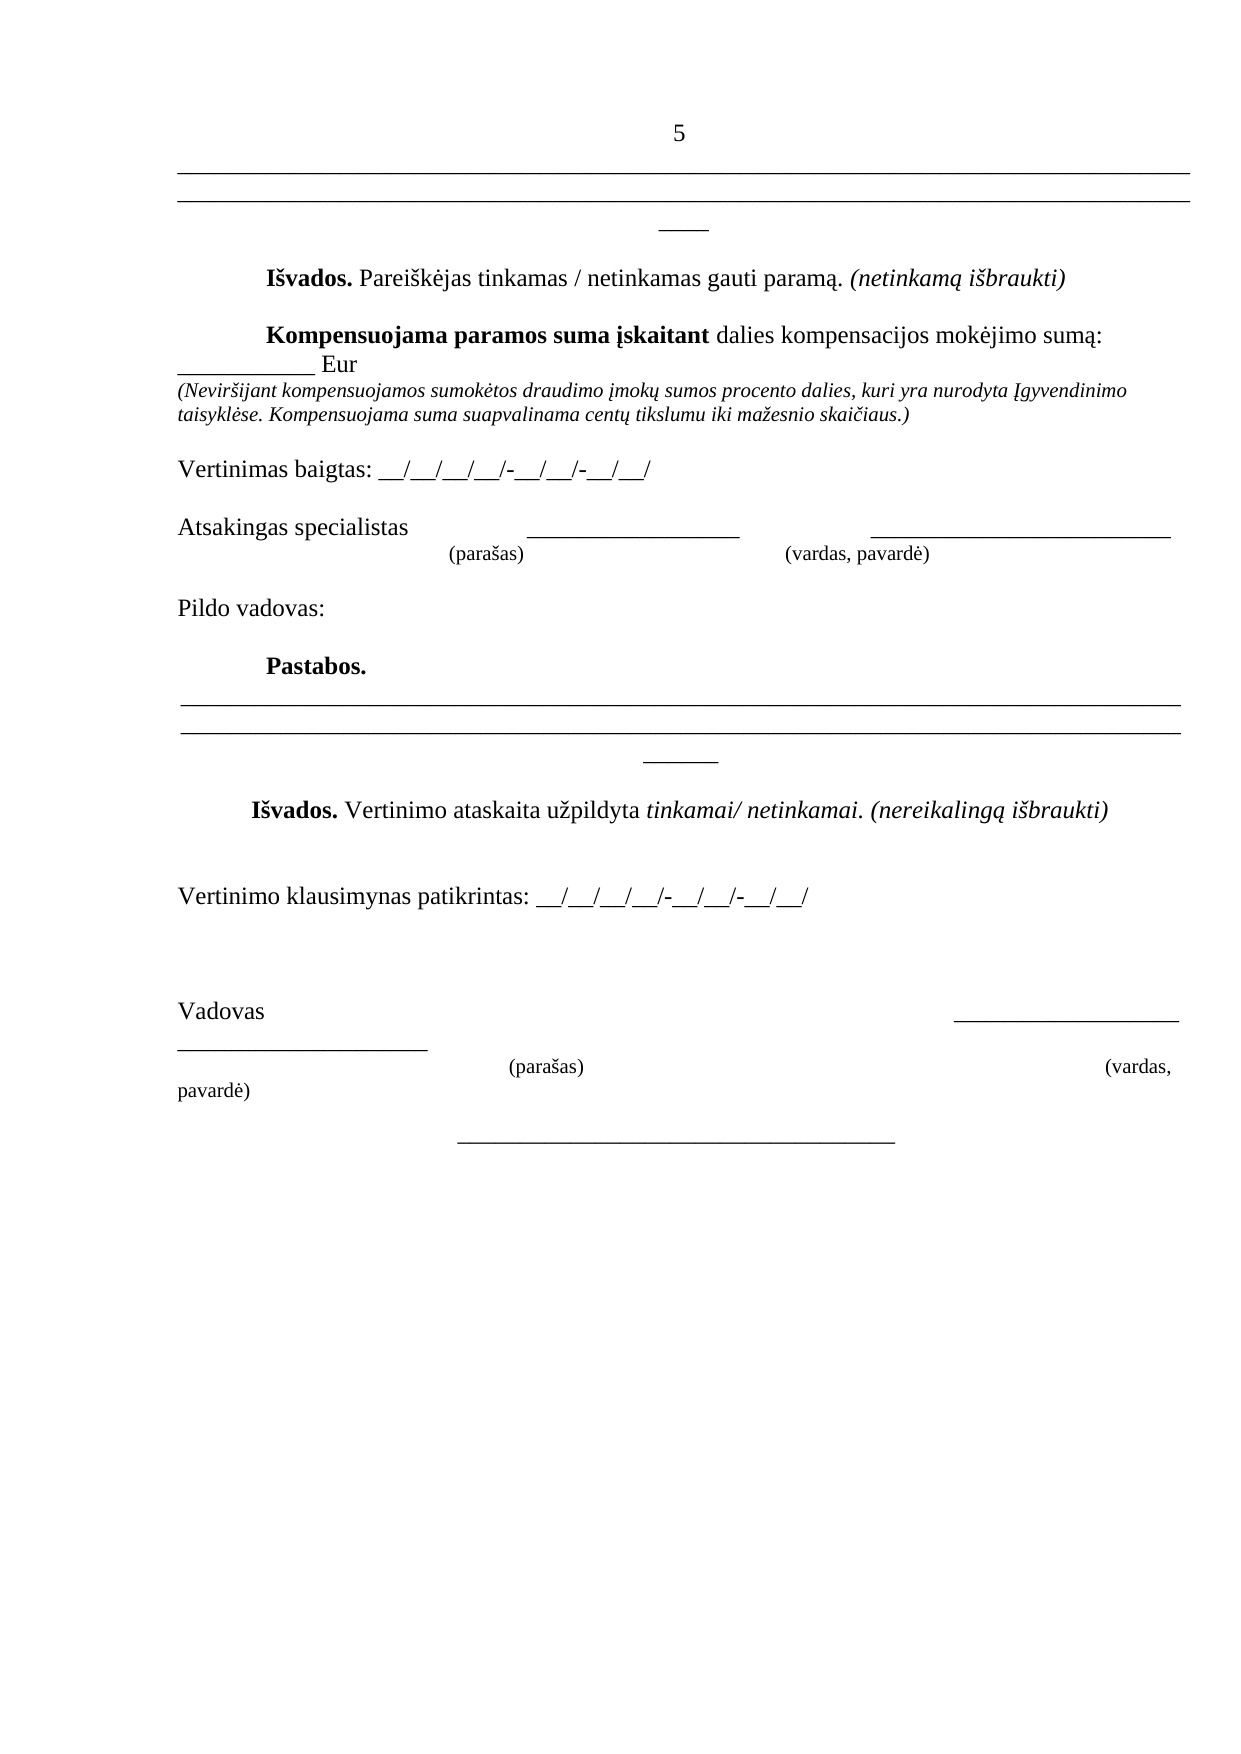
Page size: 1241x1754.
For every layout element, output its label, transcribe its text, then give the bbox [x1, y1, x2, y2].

text Vadovas __________________ ____________________ [177, 996, 1181, 1053]
text Išvados. Pareiškėjas tinkamas / netinkamas gauti paramą. (netinkamą išbraukti) [177, 263, 1184, 291]
text Vertinimas baigtas: __/__/__/__/-__/__/-__/__/ [177, 454, 1162, 483]
text _________________________________________________________________________________ [177, 174, 1190, 201]
text (parašas) (vardas, pavardė) [177, 1053, 1181, 1102]
text Pildo vadovas: [177, 593, 1181, 622]
text _________________________________________________________________________________ [177, 148, 1190, 173]
text (Neviršijant kompensuojamos sumokėtos draudimo įmokų sumos procento dalies, kuri yra nurodyta Įgyvendinimo taisyklėse. Kompensuojama suma suapvalinama centų tikslumu iki mažesnio skaičiaus.) [177, 378, 1184, 426]
text Vertinimo klausimynas patikrintas: __/__/__/__/-__/__/-__/__/ [177, 881, 1162, 910]
text Atsakingas specialistas _________________ ________________________ [177, 512, 1184, 541]
text ____ [177, 202, 1190, 234]
text Pastabos. [177, 651, 1181, 680]
text ––––––––––––––––––––––––––––––––––– [171, 1126, 1181, 1154]
text ______________________________________________________________________________________________________________________________________________________________________ [177, 680, 1184, 766]
text (parašas) (vardas, pavardė) [177, 541, 1162, 565]
text Išvados. Vertinimo ataskaita užpildyta tinkamai/ netinkamai. (nereikalingą išbraukti) [177, 795, 1181, 823]
text Kompensuojama paramos suma įskaitant dalies kompensacijos mokėjimo sumą: ___________ Eur [177, 320, 1184, 378]
